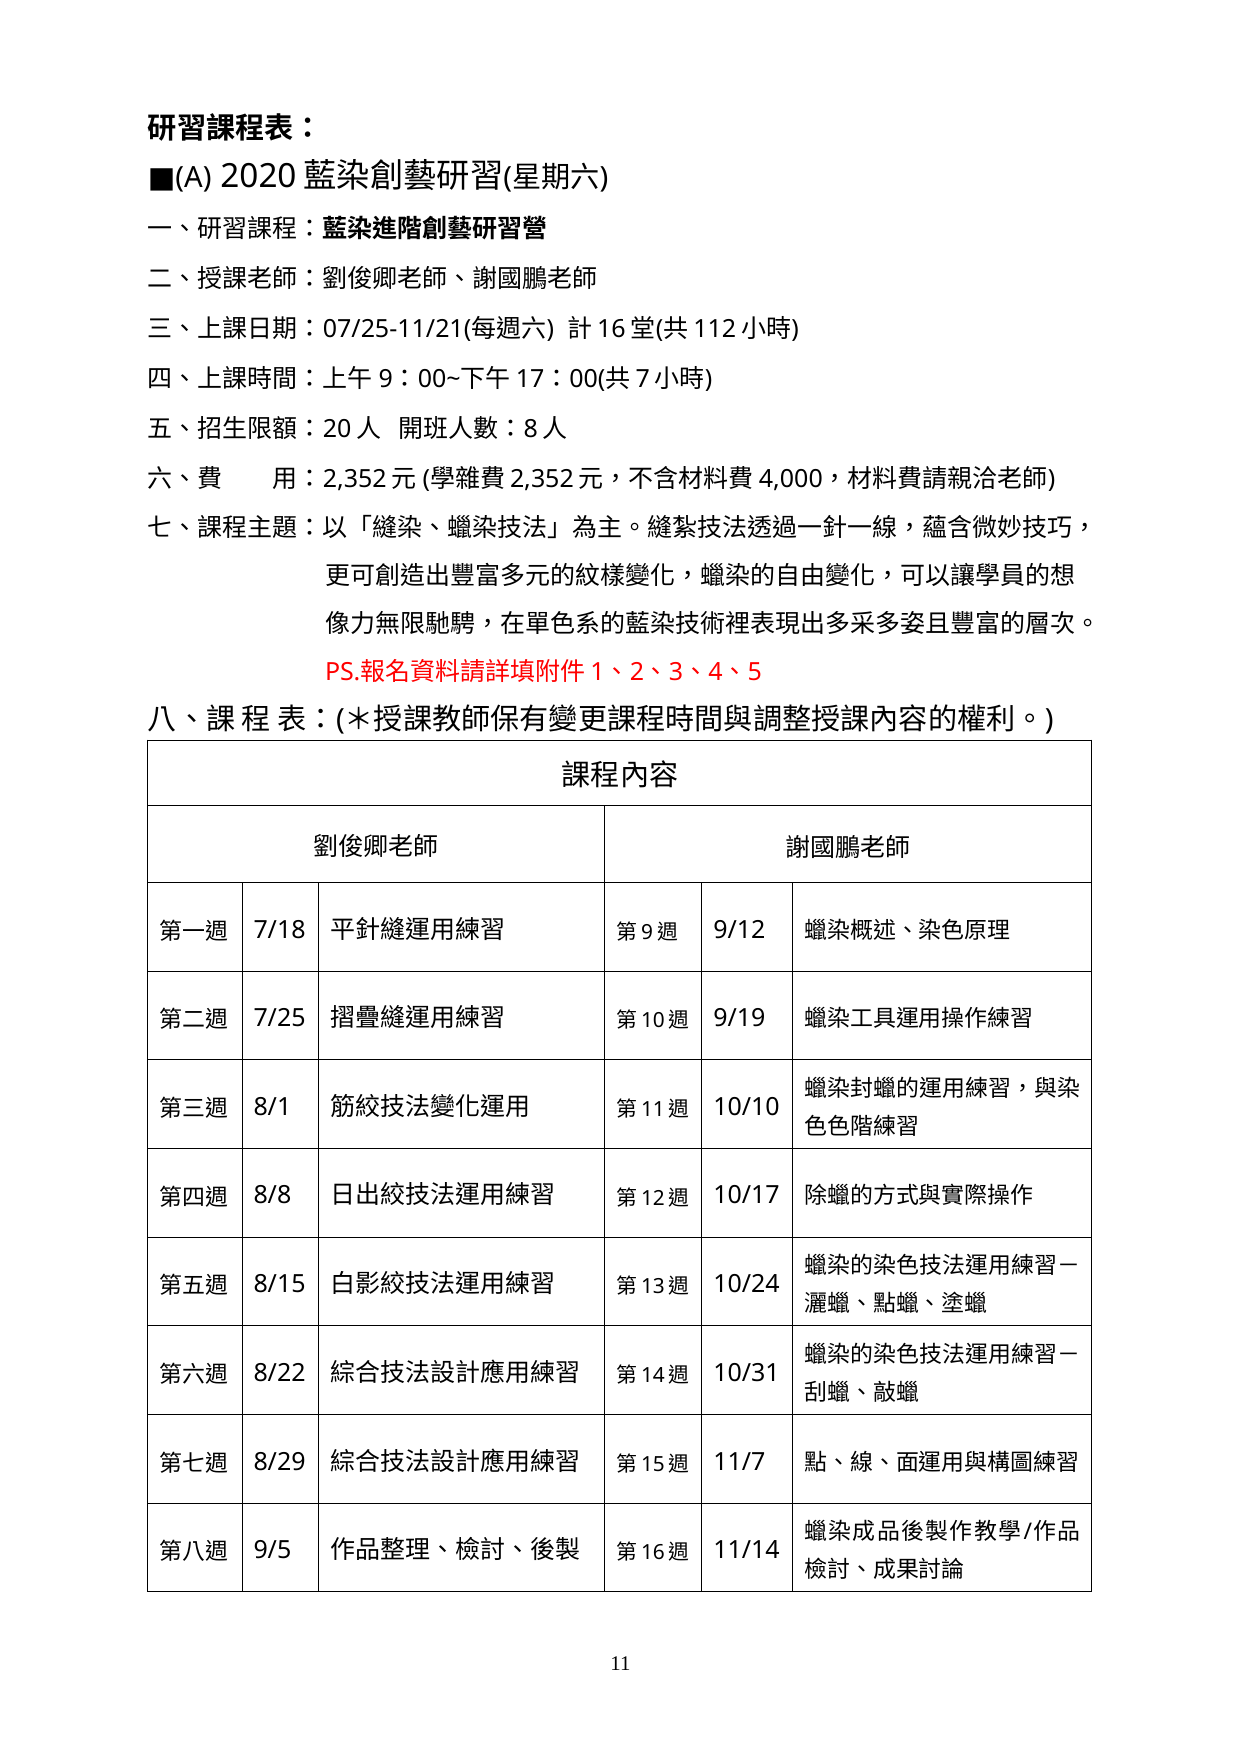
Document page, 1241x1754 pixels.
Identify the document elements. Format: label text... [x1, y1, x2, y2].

table_cell 8/8 [243, 1149, 318, 1237]
table_cell 第10週 [605, 972, 701, 1059]
table_cell 10/31 [702, 1326, 792, 1414]
table_cell 10/17 [702, 1149, 792, 1237]
table_cell 9/12 [702, 883, 792, 971]
table_cell 第14週 [605, 1326, 701, 1414]
table_cell 11/14 [702, 1504, 792, 1591]
table_cell 10/24 [702, 1238, 792, 1325]
table_cell 劉俊卿老師 [148, 806, 604, 882]
text 二、授課老師：劉俊卿老師、謝國鵬老師 [148, 248, 1093, 298]
text 八、課 程 表：(＊授課教師保有變更課程時間與調整授課內容的權利。) [148, 689, 1093, 739]
table_cell 9/5 [243, 1504, 318, 1591]
table_cell 綜合技法設計應用練習 [319, 1415, 604, 1502]
table_cell 10/10 [702, 1060, 792, 1148]
table_cell 點、線、面運用與構圖練習 [793, 1415, 1091, 1502]
table_cell 蠟染工具運用操作練習 [793, 972, 1091, 1059]
text ■(A) 2020藍染創藝研習(星期六) [148, 148, 1093, 198]
table_cell 第一週 [148, 883, 242, 971]
table_header 課程內容 [148, 741, 1091, 805]
table_cell 摺疊縫運用練習 [319, 972, 604, 1059]
text 研習課程表： [148, 100, 1093, 148]
table_cell 蠟染的染色技法運用練習－灑蠟、點蠟、塗蠟 [793, 1238, 1091, 1325]
table_cell 第15週 [605, 1415, 701, 1502]
table_cell 8/15 [243, 1238, 318, 1325]
table_cell 作品整理、檢討、後製 [319, 1504, 604, 1591]
text 四、上課時間：上午 9：00~下午17：00(共7小時) [148, 348, 1093, 398]
text 一、研習課程：藍染進階創藝研習營 [148, 198, 1093, 248]
table_cell 第9週 [605, 883, 701, 971]
text 五、招生限額：20人 開班人數：8人 [148, 398, 1093, 448]
table_cell 蠟染成品後製作教學/作品檢討、成果討論 [793, 1504, 1091, 1591]
table_cell 第12週 [605, 1149, 701, 1237]
table_cell 第13週 [605, 1238, 701, 1325]
table_cell 謝國鵬老師 [605, 806, 1091, 882]
text 七、課程主題：以「縫染、蠟染技法」為主。縫紮技法透過一針一線，蘊含微妙技巧，更可創造出豐富多元的紋樣變化，蠟染的自由變化，可以讓學員的想像力無限馳騁，在單色系的藍染技術裡表現出多采多姿且豐富的層次。PS.報名資料請詳填附件1、2、3、4、5 [148, 498, 1093, 689]
table_cell 8/1 [243, 1060, 318, 1148]
text 三、上課日期：07/25-11/21(每週六) 計16堂(共112小時) [148, 298, 1093, 348]
table_cell 9/19 [702, 972, 792, 1059]
text 六、費 用：2,352元 (學雜費2,352元，不含材料費4,000，材料費請親洽老師) [148, 448, 1093, 498]
table_cell 平針縫運用練習 [319, 883, 604, 971]
table_cell 第八週 [148, 1504, 242, 1591]
table_cell 第七週 [148, 1415, 242, 1502]
table_cell 8/22 [243, 1326, 318, 1414]
table_cell 綜合技法設計應用練習 [319, 1326, 604, 1414]
table_cell 第三週 [148, 1060, 242, 1148]
table_cell 蠟染的染色技法運用練習－刮蠟、敲蠟 [793, 1326, 1091, 1414]
table_cell 7/18 [243, 883, 318, 971]
table_cell 白影絞技法運用練習 [319, 1238, 604, 1325]
table_cell 蠟染概述、染色原理 [793, 883, 1091, 971]
table_cell 日出絞技法運用練習 [319, 1149, 604, 1237]
table_cell 7/25 [243, 972, 318, 1059]
table_cell 蠟染封蠟的運用練習，與染色色階練習 [793, 1060, 1091, 1148]
table_cell 第五週 [148, 1238, 242, 1325]
table_cell 第六週 [148, 1326, 242, 1414]
table_cell 第二週 [148, 972, 242, 1059]
table_cell 11/7 [702, 1415, 792, 1502]
table_cell 8/29 [243, 1415, 318, 1502]
table_cell 第四週 [148, 1149, 242, 1237]
table_cell 第16週 [605, 1504, 701, 1591]
table_cell 筋絞技法變化運用 [319, 1060, 604, 1148]
table_cell 除蠟的方式與實際操作 [793, 1149, 1091, 1237]
table_cell 第11週 [605, 1060, 701, 1148]
